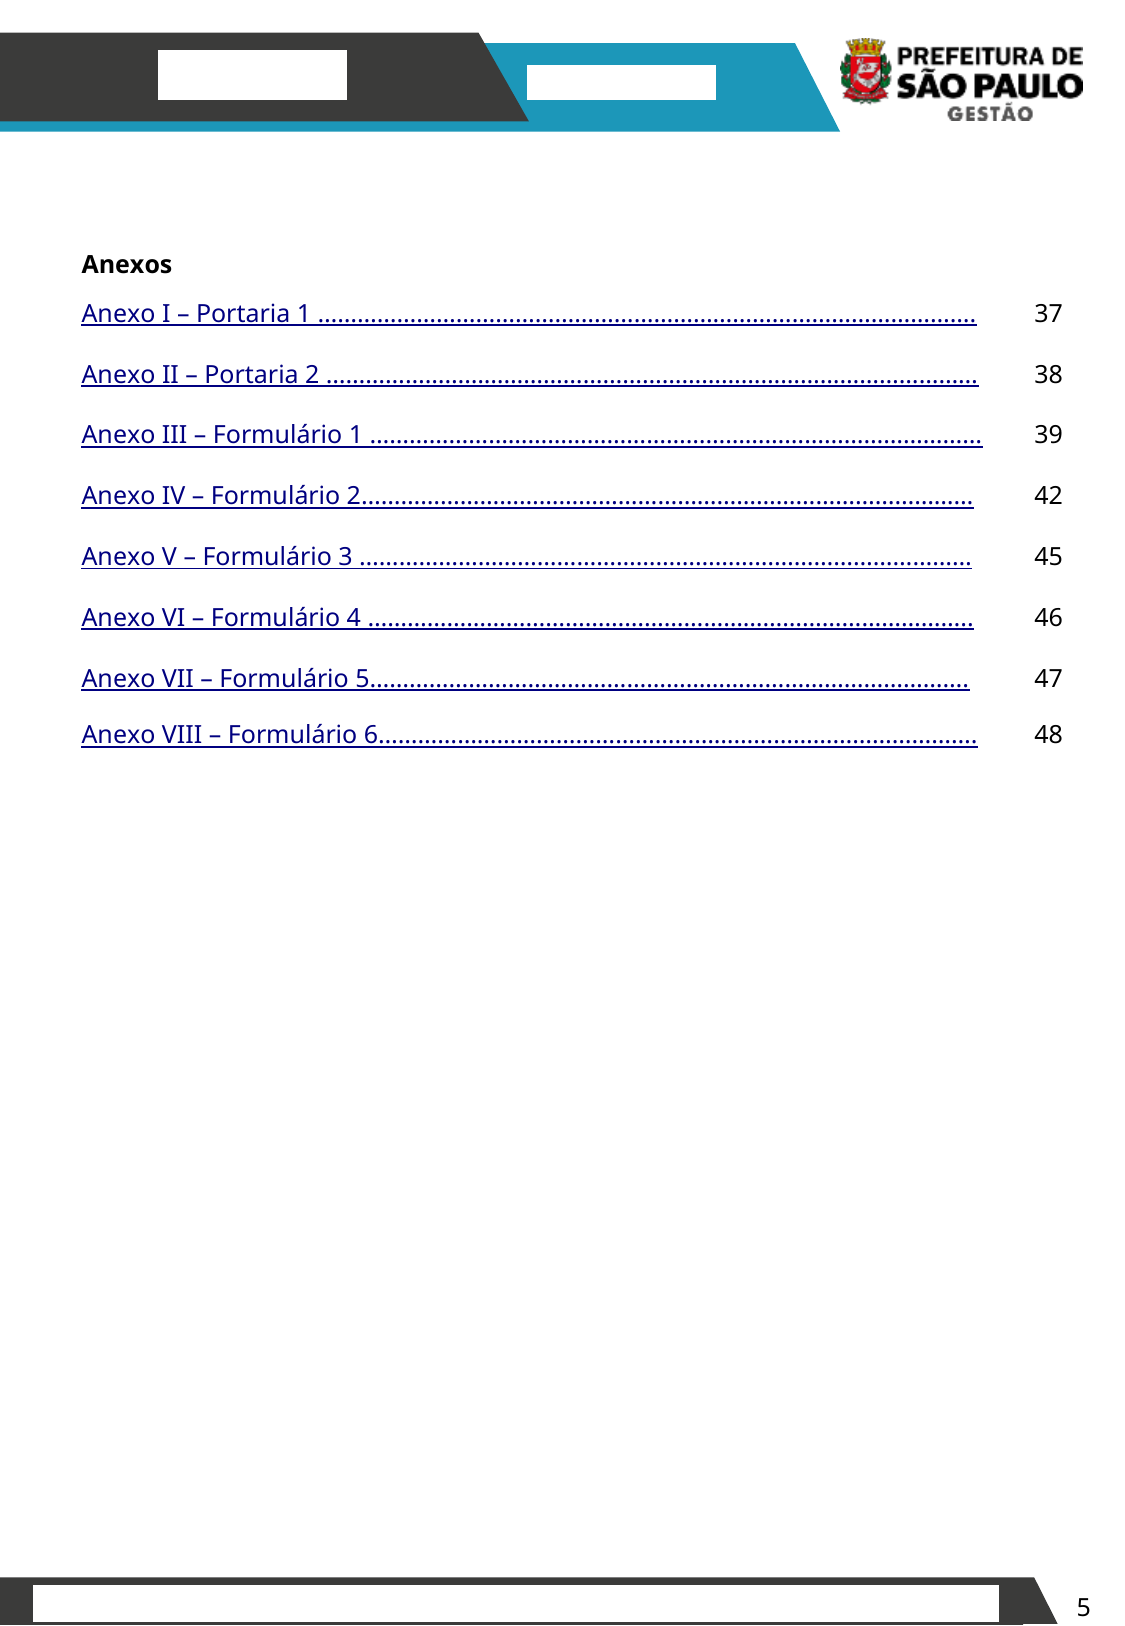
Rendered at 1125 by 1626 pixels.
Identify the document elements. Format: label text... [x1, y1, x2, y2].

table_cell 42 [1013, 463, 1083, 523]
table_cell Anexo II – Portaria 2 ……………………………………………………………………………………… [61, 341, 1013, 402]
table_cell Anexo VI – Formulário 4 ……………………………………………………………………………….. [61, 584, 1013, 645]
table_cell 47 [1013, 645, 1083, 706]
table_cell 45 [1013, 524, 1083, 584]
table_cell Anexo VIII – Formulário 6………………………………………………………………………………. [61, 706, 1013, 751]
table_cell Anexo VII – Formulário 5………………………………………………………………………………. [61, 645, 1013, 706]
table_cell 37 [1013, 286, 1083, 341]
table_header Anexos [61, 247, 1013, 286]
table_cell 46 [1013, 584, 1083, 645]
table_cell 48 [1013, 706, 1083, 751]
table_cell Anexo V – Formulário 3 ………………………………………………………………………………… [61, 524, 1013, 584]
table_cell Anexo III – Formulário 1 ………………………………………………………………………………… [61, 402, 1013, 463]
table_cell 38 [1013, 341, 1083, 402]
table_cell Anexo IV – Formulário 2………………………………………………………………………………… [61, 463, 1013, 523]
table_cell 39 [1013, 402, 1083, 463]
table_header [1013, 247, 1083, 286]
table_cell Anexo I – Portaria 1 ………………………………………………………………………………………. [61, 286, 1013, 341]
